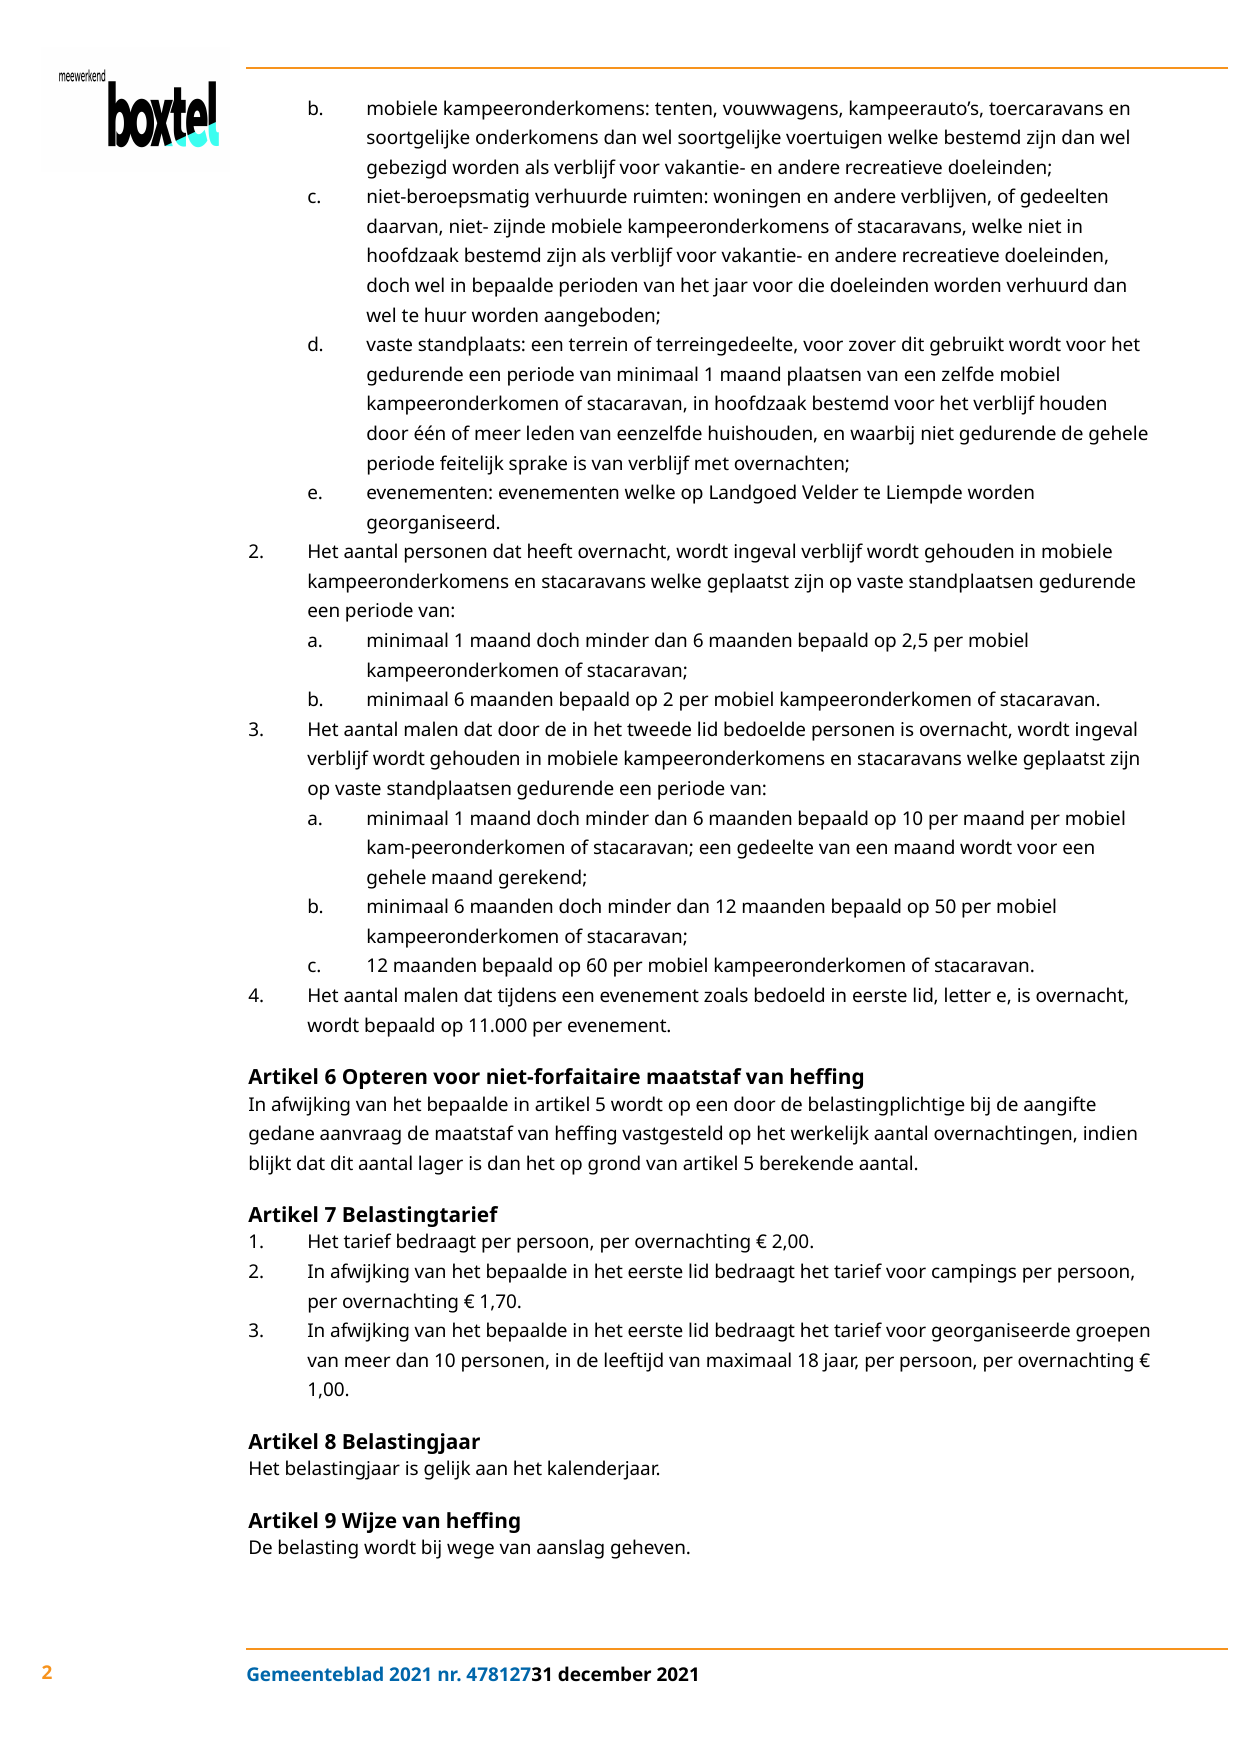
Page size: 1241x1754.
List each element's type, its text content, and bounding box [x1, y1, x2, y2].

list Het aantal malen dat door de in het tweede lid bedoelde personen is overnacht, wordt ingeval verblijf wordt gehouden in mobiele kampeeronderkomens en stacaravans welke geplaatst zijn op vaste standplaatsen gedurende een periode van: [248, 716, 1152, 801]
list 12 maanden bepaald op 60 per mobiel kampeeronderkomen of stacaravan. [307, 953, 1152, 978]
list minimaal 1 maand doch minder dan 6 maanden bepaald op 10 per maand per mobiel kam-peeronderkomen of stacaravan; een gedeelte van een maand wordt voor een gehele maand gerekend; [307, 805, 1152, 890]
list In afwijking van het bepaalde in het eerste lid bedraagt het tarief voor georganiseerde groepen van meer dan 10 personen, in de leeftijd van maximaal 18 jaar, per persoon, per overnachting € 1,00. [248, 1317, 1152, 1402]
list minimaal 1 maand doch minder dan 6 maanden bepaald op 2,5 per mobiel kampeeronderkomen of stacaravan; [307, 627, 1152, 683]
list niet-beroepsmatig verhuurde ruimten: woningen en andere verblijven, of gedeelten daarvan, niet- zijnde mobiele kampeeronderkomens of stacaravans, welke niet in hoofdzaak bestemd zijn als verblijf voor vakantie- en andere recreatieve doeleinden, doch wel in bepaalde perioden van het jaar voor die doeleinden worden verhuurd dan wel te huur worden aangeboden; [307, 183, 1152, 328]
text In afwijking van het bepaalde in artikel 5 wordt op een door de belastingplichtige bij de aangifte gedane aanvraag de maatstaf van heffing vastgesteld op het werkelijk aantal overnachtingen, indien blijkt dat dit aantal lager is dan het op grond van artikel 5 berekende aantal. [248, 1091, 1152, 1176]
text De belasting wordt bij wege van aanslag geheven. [248, 1534, 1152, 1560]
text Het belastingjaar is gelijk aan het kalenderjaar. [248, 1456, 1152, 1481]
text Artikel 6 Opteren voor niet-forfaitaire maatstaf van heffing [248, 1062, 1152, 1091]
list vaste standplaats: een terrein of terreingedeelte, voor zover dit gebruikt wordt voor het gedurende een periode van minimaal 1 maand plaatsen van een zelfde mobiel kampeeronderkomen of stacaravan, in hoofdzaak bestemd voor het verblijf houden door één of meer leden van eenzelfde huishouden, en waarbij niet gedurende de gehele periode feitelijk sprake is van verblijf met overnachten; [307, 331, 1152, 476]
list Het tarief bedraagt per persoon, per overnachting € 2,00. [248, 1229, 1152, 1254]
text Artikel 7 Belastingtarief [248, 1200, 1152, 1229]
picture [41, 47, 231, 172]
list minimaal 6 maanden bepaald op 2 per mobiel kampeeronderkomen of stacaravan. [307, 686, 1152, 712]
list In afwijking van het bepaalde in het eerste lid bedraagt het tarief voor campings per persoon, per overnachting € 1,70. [248, 1258, 1152, 1314]
list Het aantal malen dat tijdens een evenement zoals bedoeld in eerste lid, letter e, is overnacht, wordt bepaald op 11.000 per evenement. [248, 982, 1152, 1038]
text Artikel 9 Wijze van heffing [248, 1506, 1152, 1534]
list minimaal 6 maanden doch minder dan 12 maanden bepaald op 50 per mobiel kampeeronderkomen of stacaravan; [307, 893, 1152, 949]
text Artikel 8 Belastingjaar [248, 1427, 1152, 1456]
list mobiele kampeeronderkomens: tenten, vouwwagens, kampeerauto’s, toercaravans en soortgelijke onderkomens dan wel soortgelijke voertuigen welke bestemd zijn dan wel gebezigd worden als verblijf voor vakantie- en andere recreatieve doeleinden; [307, 95, 1152, 180]
list Het aantal personen dat heeft overnacht, wordt ingeval verblijf wordt gehouden in mobiele kampeeronderkomens en stacaravans welke geplaatst zijn op vaste standplaatsen gedurende een periode van: [248, 538, 1152, 623]
list evenementen: evenementen welke op Landgoed Velder te Liempde worden georganiseerd. [307, 479, 1152, 535]
